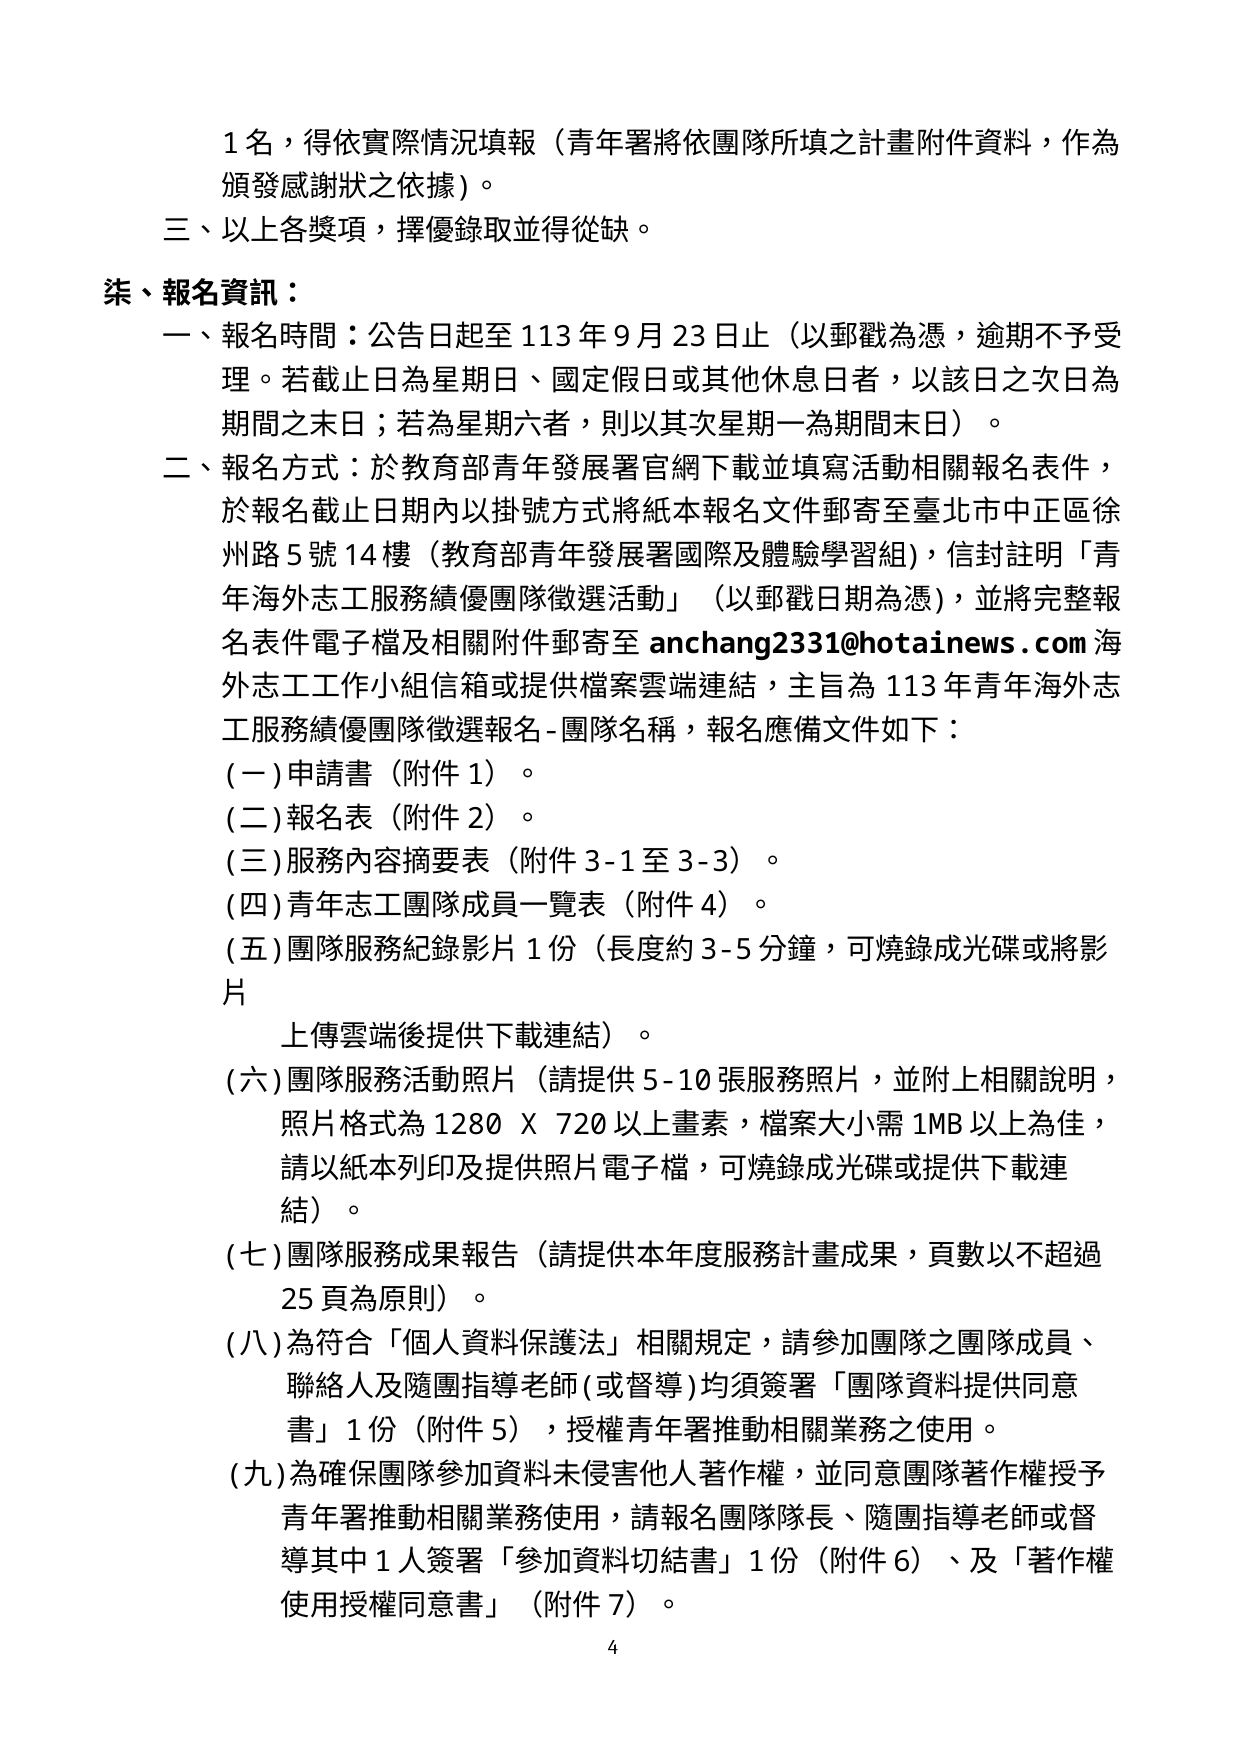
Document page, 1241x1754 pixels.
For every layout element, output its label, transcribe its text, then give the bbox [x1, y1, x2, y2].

list 25頁為原則）。 [281, 1274, 1122, 1318]
list 以上各獎項，擇優錄取並得從缺。 [103, 206, 1122, 249]
list 報名時間：公告日起至113年9月23日止（以郵戳為憑，逾期不予受理。若截止日為星期日、國定假日或其他休息日者，以該日之次日為期間之末日；若為星期六者，則以其次星期一為期間末日）。 [162, 312, 1122, 443]
list (二)報名表（附件2）。 [222, 793, 1122, 837]
list 上傳雲端後提供下載連結）。 [281, 1012, 1122, 1056]
list (九)為確保團隊參加資料未侵害他人著作權，並同意團隊著作權授予 [198, 1449, 1122, 1493]
list (四)青年志工團隊成員一覽表（附件4）。 [222, 881, 1122, 924]
text 1名，得依實際情況填報（青年署將依團隊所填之計畫附件資料，作為頒發感謝狀之依據)。 [163, 118, 1122, 206]
text 柒、報名資訊： [103, 268, 1122, 312]
list 照片格式為1280 X 720以上畫素，檔案大小需1MB以上為佳，請以紙本列印及提供照片電子檔，可燒錄成光碟或提供下載連結）。 [281, 1099, 1122, 1231]
list (ㄧ)申請書（附件1）。 [222, 749, 1122, 793]
list (六)團隊服務活動照片（請提供5-10張服務照片，並附上相關說明， [222, 1056, 1122, 1099]
list 報名方式：於教育部青年發展署官網下載並填寫活動相關報名表件，於報名截止日期內以掛號方式將紙本報名文件郵寄至臺北市中正區徐州路5號14樓（教育部青年發展署國際及體驗學習組)，信封註明「青年海外志工服務績優團隊徵選活動」（以郵戳日期為憑)，並將完整報名表件電子檔及相關附件郵寄至anchang2331@hotainews.com海外志工工作小組信箱或提供檔案雲端連結，主旨為113年青年海外志工服務績優團隊徵選報名-團隊名稱，報名應備文件如下： [162, 443, 1122, 749]
list (三)服務內容摘要表（附件3-1至3-3）。 [222, 837, 1122, 881]
list (七)團隊服務成果報告（請提供本年度服務計畫成果，頁數以不超過 [222, 1231, 1122, 1274]
list 聯絡人及隨團指導老師(或督導)均須簽署「團隊資料提供同意書」1份（附件5），授權青年署推動相關業務之使用。 [198, 1362, 1122, 1449]
list 導其中1人簽署「參加資料切結書」1份（附件6）、及「著作權使用授權同意書」（附件7）。 [281, 1537, 1122, 1624]
list (五)團隊服務紀錄影片1份（長度約3-5分鐘，可燒錄成光碟或將影片 [222, 924, 1122, 1012]
list (八)為符合「個人資料保護法」相關規定，請參加團隊之團隊成員、 [133, 1318, 1122, 1362]
list 青年署推動相關業務使用，請報名團隊隊長、隨團指導老師或督 [198, 1493, 1122, 1537]
